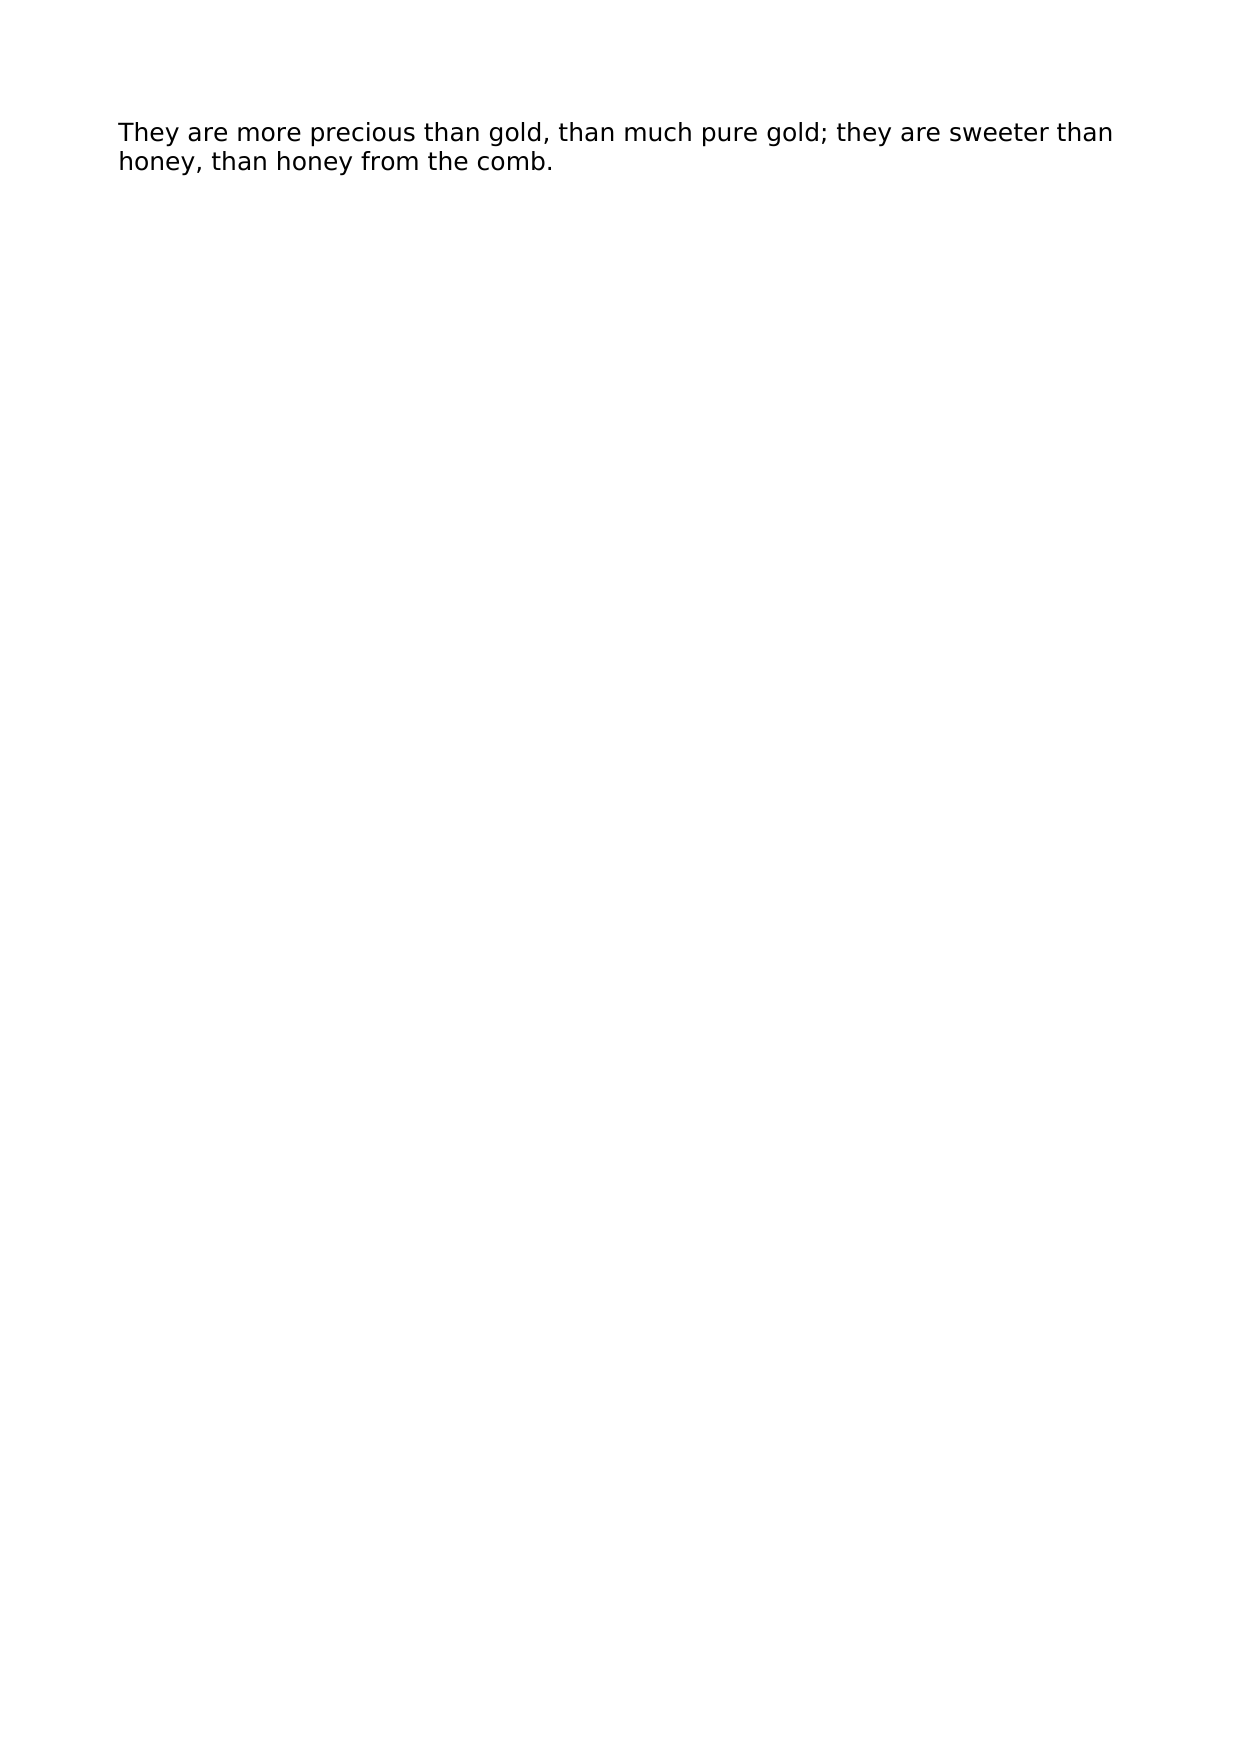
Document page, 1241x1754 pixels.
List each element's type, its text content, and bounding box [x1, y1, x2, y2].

text They are more precious than gold, than much pure gold; they are sweeter than honey, than honey from the comb. [118, 118, 1122, 176]
